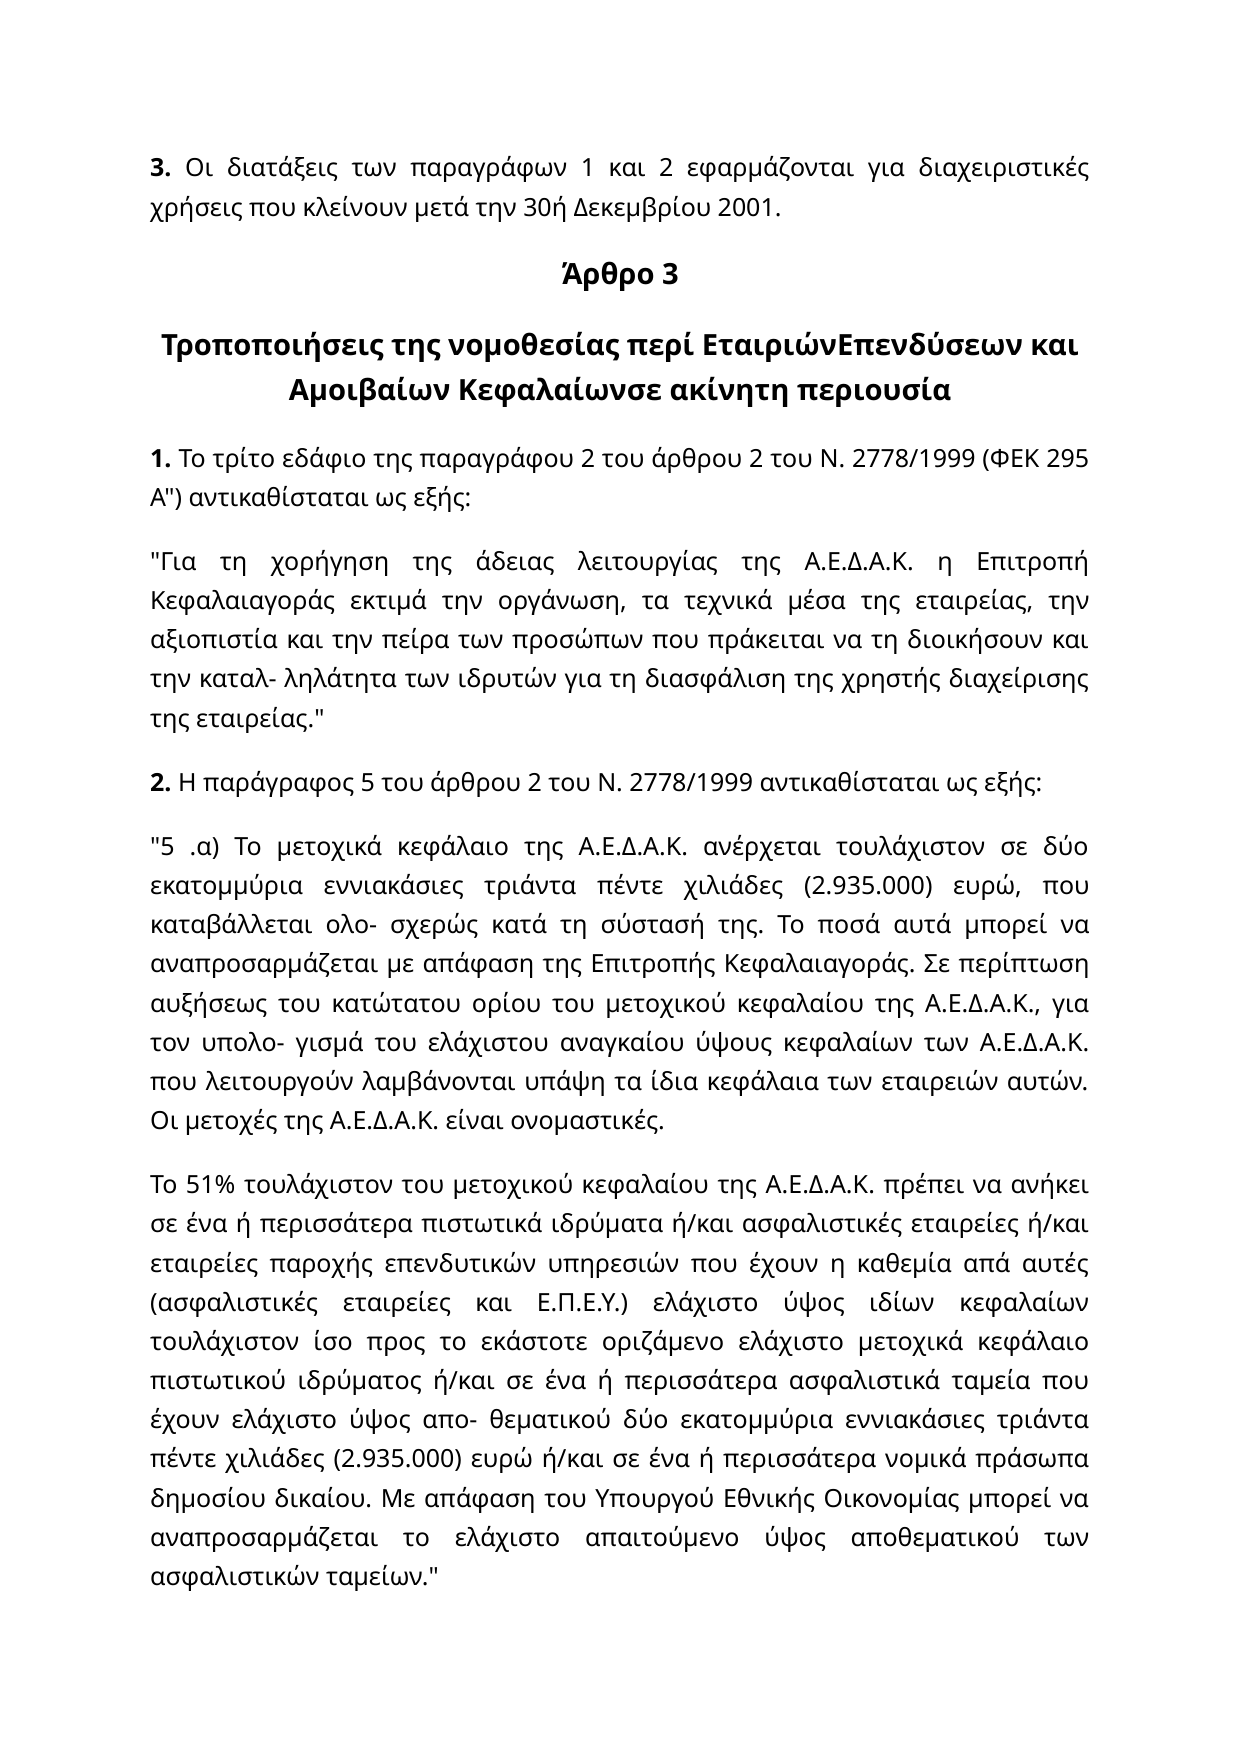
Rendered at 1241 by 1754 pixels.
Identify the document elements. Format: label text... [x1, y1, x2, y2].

text 1. Το τρίτο εδάφιο της παραγράφου 2 του άρθρου 2 του Ν. 2778/1999 (ΦΕΚ 295 Α") αντικαθίσταται ως εξής: [150, 440, 1090, 513]
text 3. Οι διατάξεις των παραγράφων 1 και 2 εφαρμάζονται για διαχειριστικές χρήσεις που κλείνουν μετά την 30ή Δεκεμβρίου 2001. [150, 150, 1090, 223]
text Το 51% τουλάχιστον του μετοχικού κεφαλαίου της Α.Ε.Δ.Α.Κ. πρέπει να ανήκει σε ένα ή περισσάτερα πιστωτικά ιδρύματα ή/και ασφαλιστικές εταιρείες ή/και εταιρείες παροχής επενδυτικών υπηρεσιών που έχουν η καθεμία απά αυτές (ασφαλιστικές εταιρείες και Ε.Π.Ε.Υ.) ελάχιστο ύψος ιδίων κεφαλαίων τουλάχιστον ίσο προς το εκάστοτε οριζάμενο ελάχιστο μετοχικά κεφάλαιο πιστωτικού ιδρύματος ή/και σε ένα ή περισσάτερα ασφαλιστικά ταμεία που έχουν ελάχιστο ύψος απο- θεματικού δύο εκατομμύρια εννιακάσιες τριάντα πέντε χιλιάδες (2.935.000) ευρώ ή/και σε ένα ή περισσάτερα νομικά πράσωπα δημοσίου δικαίου. Με απάφαση του Υπουργού Εθνικής Οικονομίας μπορεί να αναπροσαρμάζεται το ελάχιστο απαιτούμενο ύψος αποθεματικού των ασφαλιστικών ταμείων." [150, 1167, 1090, 1593]
subtitle Άρθρο 3 [150, 253, 1090, 293]
subtitle Τροποποιήσεις της νομοθεσίας περί ΕταιριώνΕπενδύσεων και Αμοιβαίων Κεφαλαίωνσε ακίνητη περιουσία [150, 324, 1090, 409]
text 2. Η παράγραφος 5 του άρθρου 2 του Ν. 2778/1999 αντικαθίσταται ως εξής: [150, 764, 1090, 798]
text "5 .α) Το μετοχικά κεφάλαιο της Α.Ε.Δ.Α.Κ. ανέρχεται τουλάχιστον σε δύο εκατομμύρια εννιακάσιες τριάντα πέντε χιλιάδες (2.935.000) ευρώ, που καταβάλλεται ολο- σχερώς κατά τη σύστασή της. Το ποσά αυτά μπορεί να αναπροσαρμάζεται με απάφαση της Επιτροπής Κεφαλαιαγοράς. Σε περίπτωση αυξήσεως του κατώτατου ορίου του μετοχικού κεφαλαίου της Α.Ε.Δ.Α.Κ., για τον υπολο- γισμά του ελάχιστου αναγκαίου ύψους κεφαλαίων των Α.Ε.Δ.Α.Κ. που λειτουργούν λαμβάνονται υπάψη τα ίδια κεφάλαια των εταιρειών αυτών. Οι μετοχές της Α.Ε.Δ.Α.Κ. είναι ονομαστικές. [150, 828, 1090, 1137]
text "Για τη χορήγηση της άδειας λειτουργίας της Α.Ε.Δ.Α.Κ. η Επιτροπή Κεφαλαιαγοράς εκτιμά την οργάνωση, τα τεχνικά μέσα της εταιρείας, την αξιοπιστία και την πείρα των προσώπων που πράκειται να τη διοικήσουν και την καταλ- ληλάτητα των ιδρυτών για τη διασφάλιση της χρηστής διαχείρισης της εταιρείας." [150, 543, 1090, 734]
